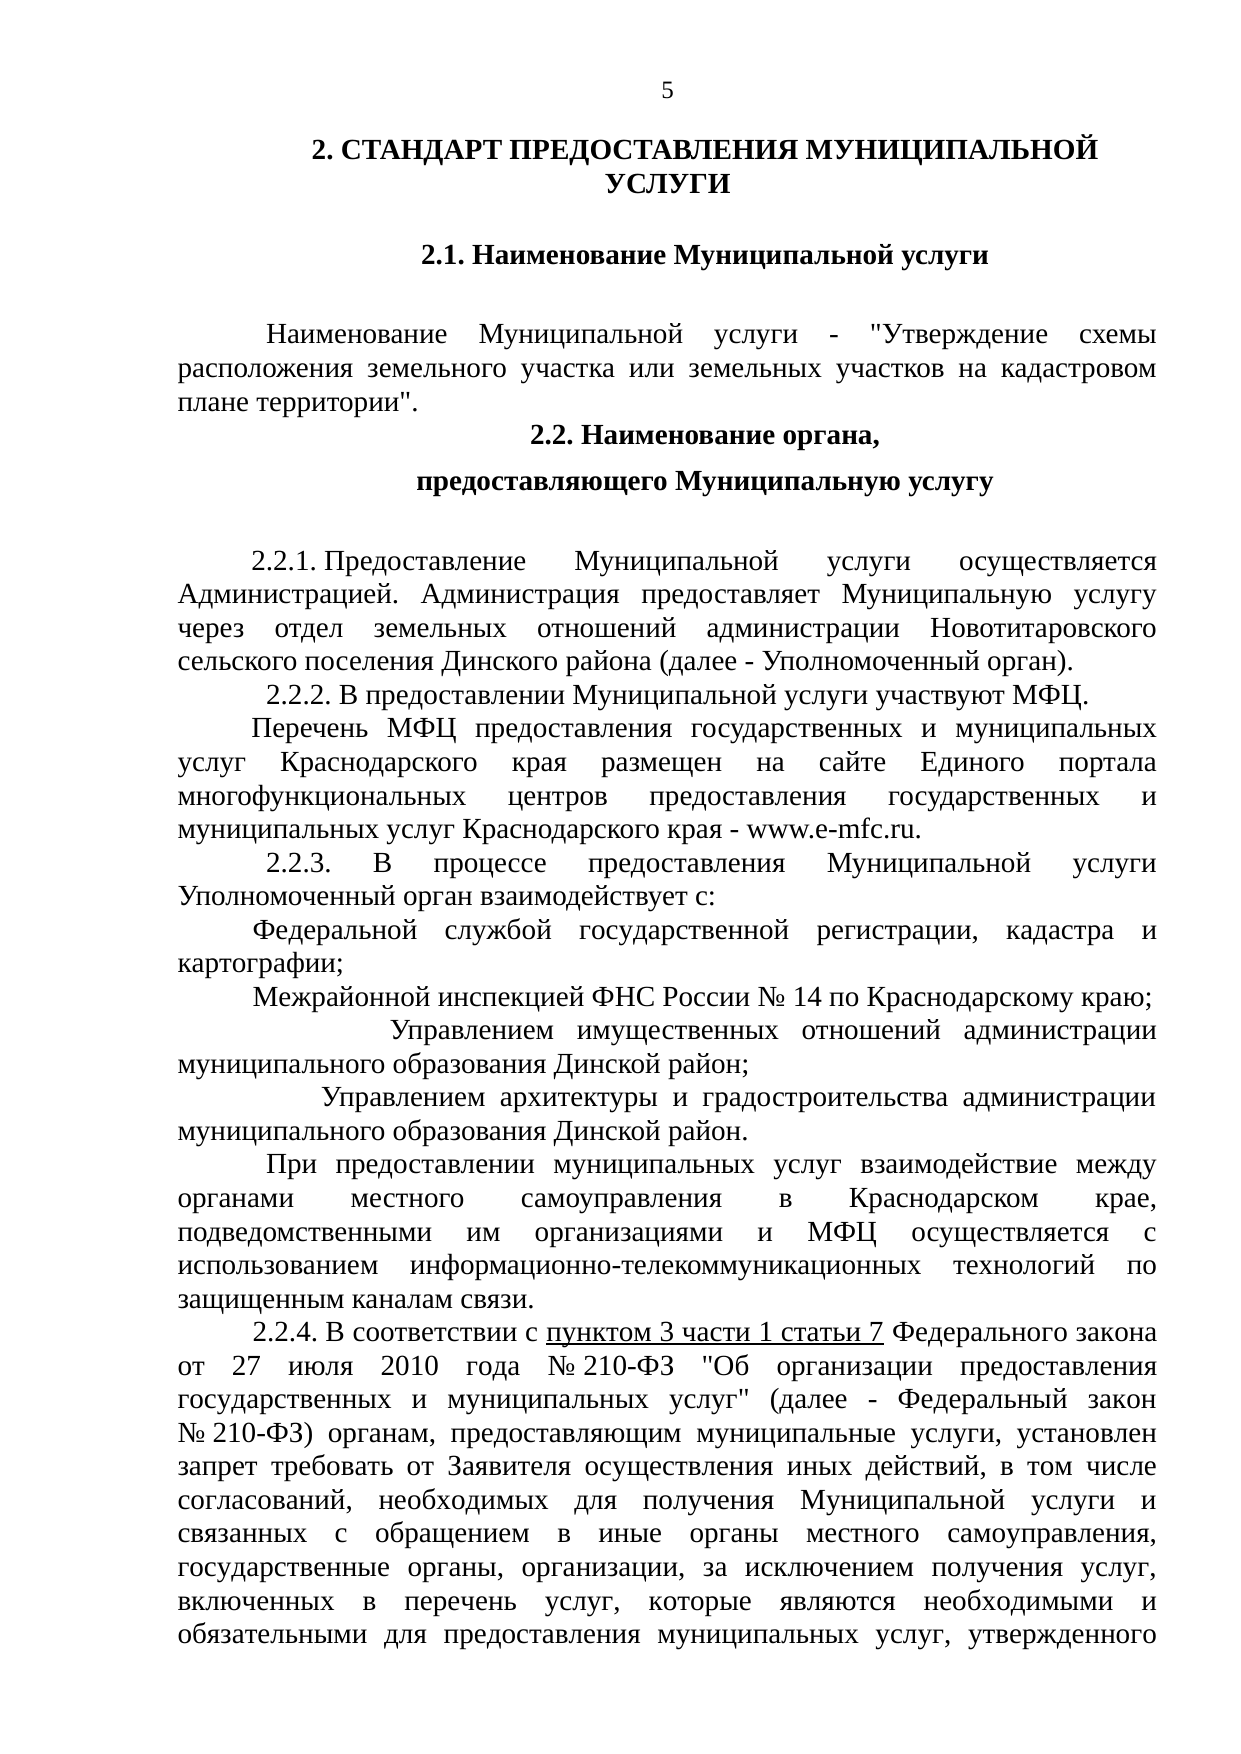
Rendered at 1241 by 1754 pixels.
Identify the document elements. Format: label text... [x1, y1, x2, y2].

text Управлением имущественных отношений администрации муниципального образования Динской район; [177, 1012, 1157, 1079]
text 2.2. Наименование органа, [177, 417, 1157, 451]
text предоставляющего Муниципальную услугу [177, 463, 1157, 497]
text 2.2.3. В процессе предоставления Муниципальной услуги Уполномоченный орган взаимодействует с: [177, 845, 1157, 912]
text Межрайонной инспекцией ФНС России № 14 по Краснодарскому краю; [177, 979, 1157, 1012]
text Перечень МФЦ предоставления государственных и муниципальных услуг Краснодарского края размещен на сайте Единого портала многофункциональных центров предоставления государственных и муниципальных услуг Краснодарского края - www.е-mfc.ru. [177, 711, 1157, 845]
text Федеральной службой государственной регистрации, кадастра и картографии; [177, 912, 1157, 979]
text 2.2.1. Предоставление Муниципальной услуги осуществляется Администрацией. Администрация предоставляет Муниципальную услугу через отдел земельных отношений администрации Новотитаровского сельского поселения Динского района (далее - Уполномоченный орган). [177, 543, 1157, 677]
text Наименование Муниципальной услуги - "Утверждение схемы расположения земельного участка или земельных участков на кадастровом плане территории". [177, 317, 1157, 417]
text 2.2.2. В предоставлении Муниципальной услуги участвуют МФЦ. [177, 677, 1157, 711]
text При предоставлении муниципальных услуг взаимодействие между органами местного самоуправления в Краснодарском крае, подведомственными им организациями и МФЦ осуществляется с использованием информационно-телекоммуникационных технологий по защищенным каналам связи. [177, 1147, 1157, 1314]
text 2. СТАНДАРТ ПРЕДОСТАВЛЕНИЯ МУНИЦИПАЛЬНОЙ УСЛУГИ [177, 132, 1157, 199]
text Управлением архитектуры и градостроительства администрации муниципального образования Динской район. [177, 1079, 1157, 1147]
text 2.1. Наименование Муниципальной услуги [177, 237, 1157, 271]
text 2.2.4. В соответствии с пунктом 3 части 1 статьи 7 Федерального закона от 27 июля 2010 года № 210-ФЗ "Об организации предоставления государственных и муниципальных услуг" (далее - Федеральный закон № 210-ФЗ) органам, предоставляющим муниципальные услуги, установлен запрет требовать от Заявителя осуществления иных действий, в том числе согласований, необходимых для получения Муниципальной услуги и связанных с обращением в иные органы местного самоуправления, государственные органы, организации, за исключением получения услуг, включенных в перечень услуг, которые являются необходимыми и обязательными для предоставления муниципальных услуг, утвержденного [177, 1314, 1157, 1650]
